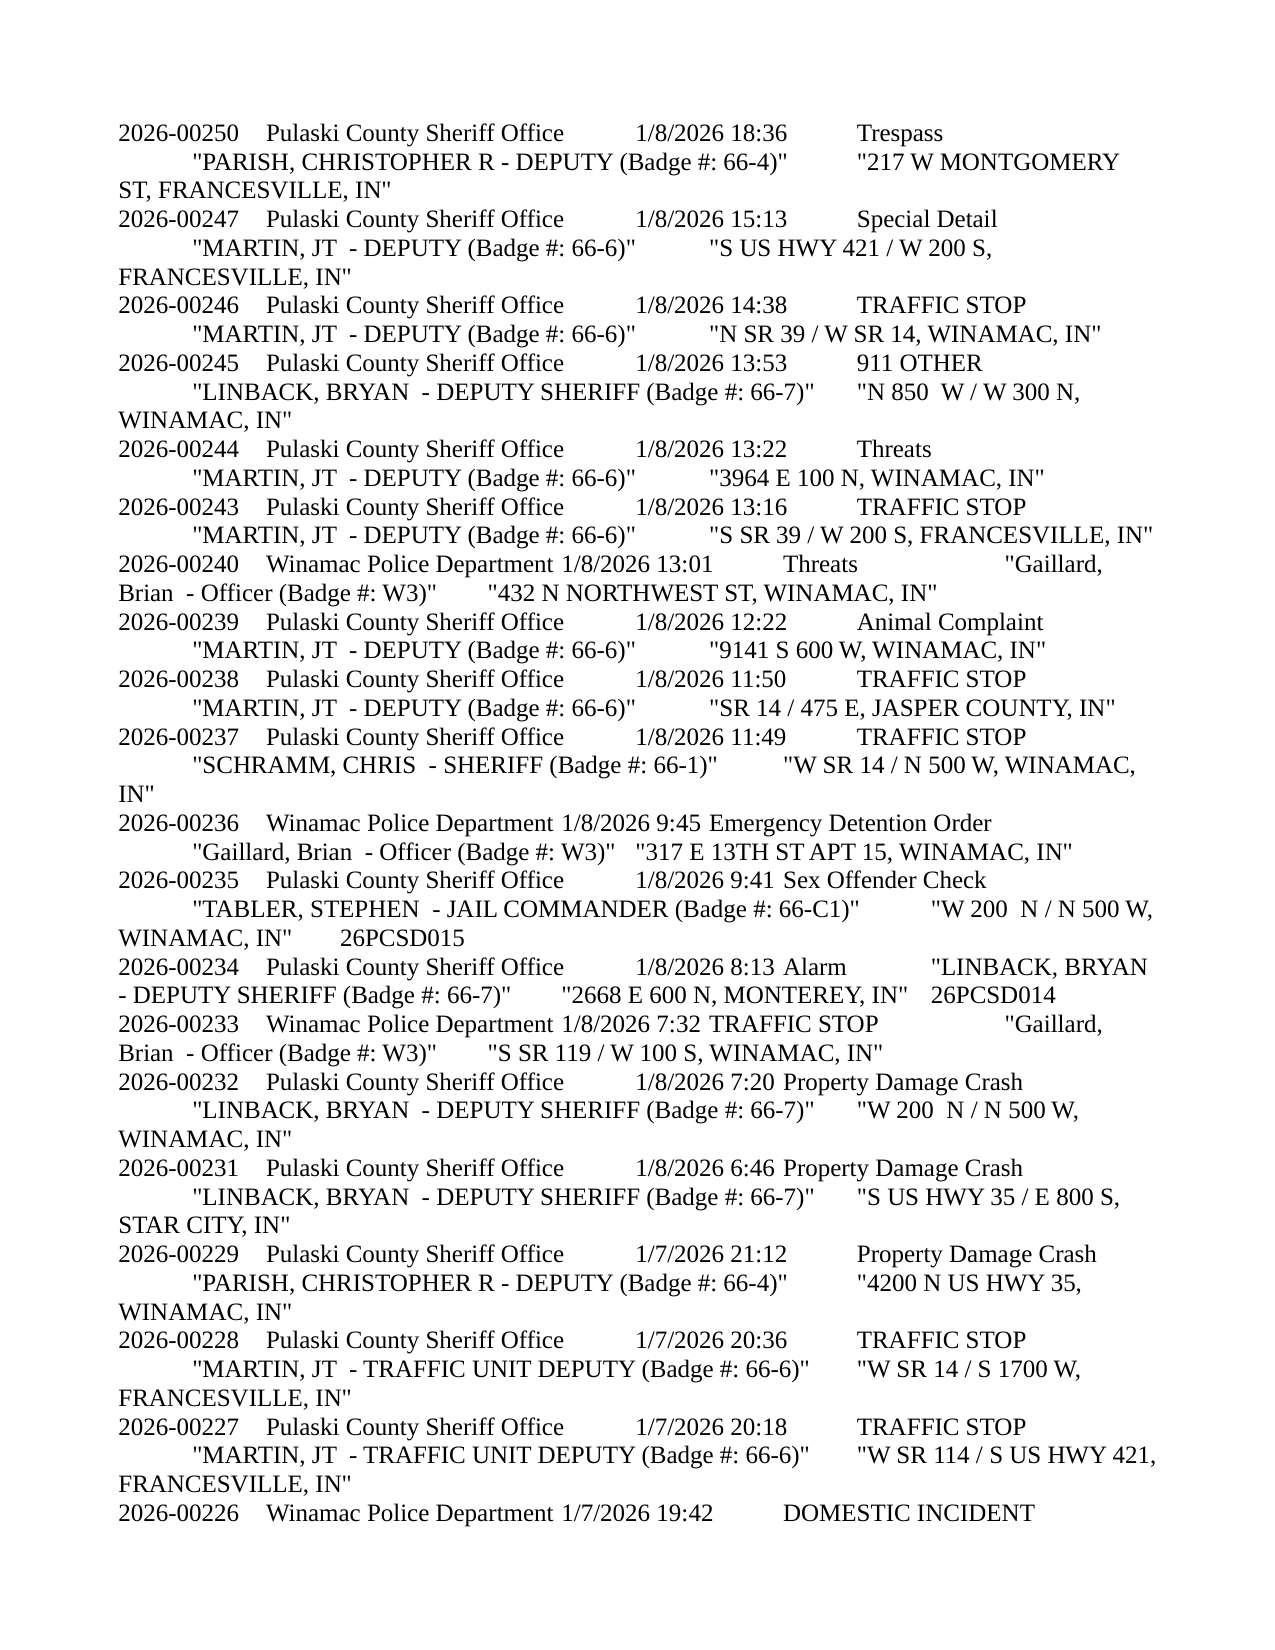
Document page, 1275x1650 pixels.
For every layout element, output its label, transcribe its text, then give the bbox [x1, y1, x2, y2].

text 2026-00226 Winamac Police Department 1/7/2026 19:42 DOMESTIC INCIDENT [118, 1498, 1157, 1527]
text 2026-00244 Pulaski County Sheriff Office 1/8/2026 13:22 Threats "MARTIN, JT - DEPUTY (Badge #: 66-6)" "3964 E 100 N, WINAMAC, IN" [118, 434, 1157, 492]
text 2026-00235 Pulaski County Sheriff Office 1/8/2026 9:41 Sex Offender Check "TABLER, STEPHEN - JAIL COMMANDER (Badge #: 66-C1)" "W 200 N / N 500 W, WINAMAC, IN" 26PCSD015 [118, 866, 1157, 952]
text 2026-00243 Pulaski County Sheriff Office 1/8/2026 13:16 TRAFFIC STOP "MARTIN, JT - DEPUTY (Badge #: 66-6)" "S SR 39 / W 200 S, FRANCESVILLE, IN" [118, 492, 1157, 549]
text 2026-00229 Pulaski County Sheriff Office 1/7/2026 21:12 Property Damage Crash "PARISH, CHRISTOPHER R - DEPUTY (Badge #: 66-4)" "4200 N US HWY 35, WINAMAC, IN" [118, 1239, 1157, 1326]
text 2026-00240 Winamac Police Department 1/8/2026 13:01 Threats "Gaillard, Brian - Officer (Badge #: W3)" "432 N NORTHWEST ST, WINAMAC, IN" [118, 549, 1157, 607]
text 2026-00227 Pulaski County Sheriff Office 1/7/2026 20:18 TRAFFIC STOP "MARTIN, JT - TRAFFIC UNIT DEPUTY (Badge #: 66-6)" "W SR 114 / S US HWY 421, FRANCESVILLE, IN" [118, 1412, 1157, 1498]
text 2026-00237 Pulaski County Sheriff Office 1/8/2026 11:49 TRAFFIC STOP "SCHRAMM, CHRIS - SHERIFF (Badge #: 66-1)" "W SR 14 / N 500 W, WINAMAC, IN" [118, 722, 1157, 808]
text 2026-00231 Pulaski County Sheriff Office 1/8/2026 6:46 Property Damage Crash "LINBACK, BRYAN - DEPUTY SHERIFF (Badge #: 66-7)" "S US HWY 35 / E 800 S, STAR CITY, IN" [118, 1153, 1157, 1239]
text 2026-00246 Pulaski County Sheriff Office 1/8/2026 14:38 TRAFFIC STOP "MARTIN, JT - DEPUTY (Badge #: 66-6)" "N SR 39 / W SR 14, WINAMAC, IN" [118, 291, 1157, 348]
text 2026-00236 Winamac Police Department 1/8/2026 9:45 Emergency Detention Order "Gaillard, Brian - Officer (Badge #: W3)" "317 E 13TH ST APT 15, WINAMAC, IN" [118, 808, 1157, 866]
text 2026-00250 Pulaski County Sheriff Office 1/8/2026 18:36 Trespass "PARISH, CHRISTOPHER R - DEPUTY (Badge #: 66-4)" "217 W MONTGOMERY ST, FRANCESVILLE, IN" [118, 118, 1157, 204]
text 2026-00228 Pulaski County Sheriff Office 1/7/2026 20:36 TRAFFIC STOP "MARTIN, JT - TRAFFIC UNIT DEPUTY (Badge #: 66-6)" "W SR 14 / S 1700 W, FRANCESVILLE, IN" [118, 1326, 1157, 1412]
text 2026-00245 Pulaski County Sheriff Office 1/8/2026 13:53 911 OTHER "LINBACK, BRYAN - DEPUTY SHERIFF (Badge #: 66-7)" "N 850 W / W 300 N, WINAMAC, IN" [118, 348, 1157, 434]
text 2026-00238 Pulaski County Sheriff Office 1/8/2026 11:50 TRAFFIC STOP "MARTIN, JT - DEPUTY (Badge #: 66-6)" "SR 14 / 475 E, JASPER COUNTY, IN" [118, 664, 1157, 722]
text 2026-00233 Winamac Police Department 1/8/2026 7:32 TRAFFIC STOP "Gaillard, Brian - Officer (Badge #: W3)" "S SR 119 / W 100 S, WINAMAC, IN" [118, 1009, 1157, 1067]
text 2026-00232 Pulaski County Sheriff Office 1/8/2026 7:20 Property Damage Crash "LINBACK, BRYAN - DEPUTY SHERIFF (Badge #: 66-7)" "W 200 N / N 500 W, WINAMAC, IN" [118, 1067, 1157, 1153]
text 2026-00234 Pulaski County Sheriff Office 1/8/2026 8:13 Alarm "LINBACK, BRYAN - DEPUTY SHERIFF (Badge #: 66-7)" "2668 E 600 N, MONTEREY, IN" 26PCSD014 [118, 952, 1157, 1009]
text 2026-00247 Pulaski County Sheriff Office 1/8/2026 15:13 Special Detail "MARTIN, JT - DEPUTY (Badge #: 66-6)" "S US HWY 421 / W 200 S, FRANCESVILLE, IN" [118, 204, 1157, 291]
text 2026-00239 Pulaski County Sheriff Office 1/8/2026 12:22 Animal Complaint "MARTIN, JT - DEPUTY (Badge #: 66-6)" "9141 S 600 W, WINAMAC, IN" [118, 607, 1157, 664]
